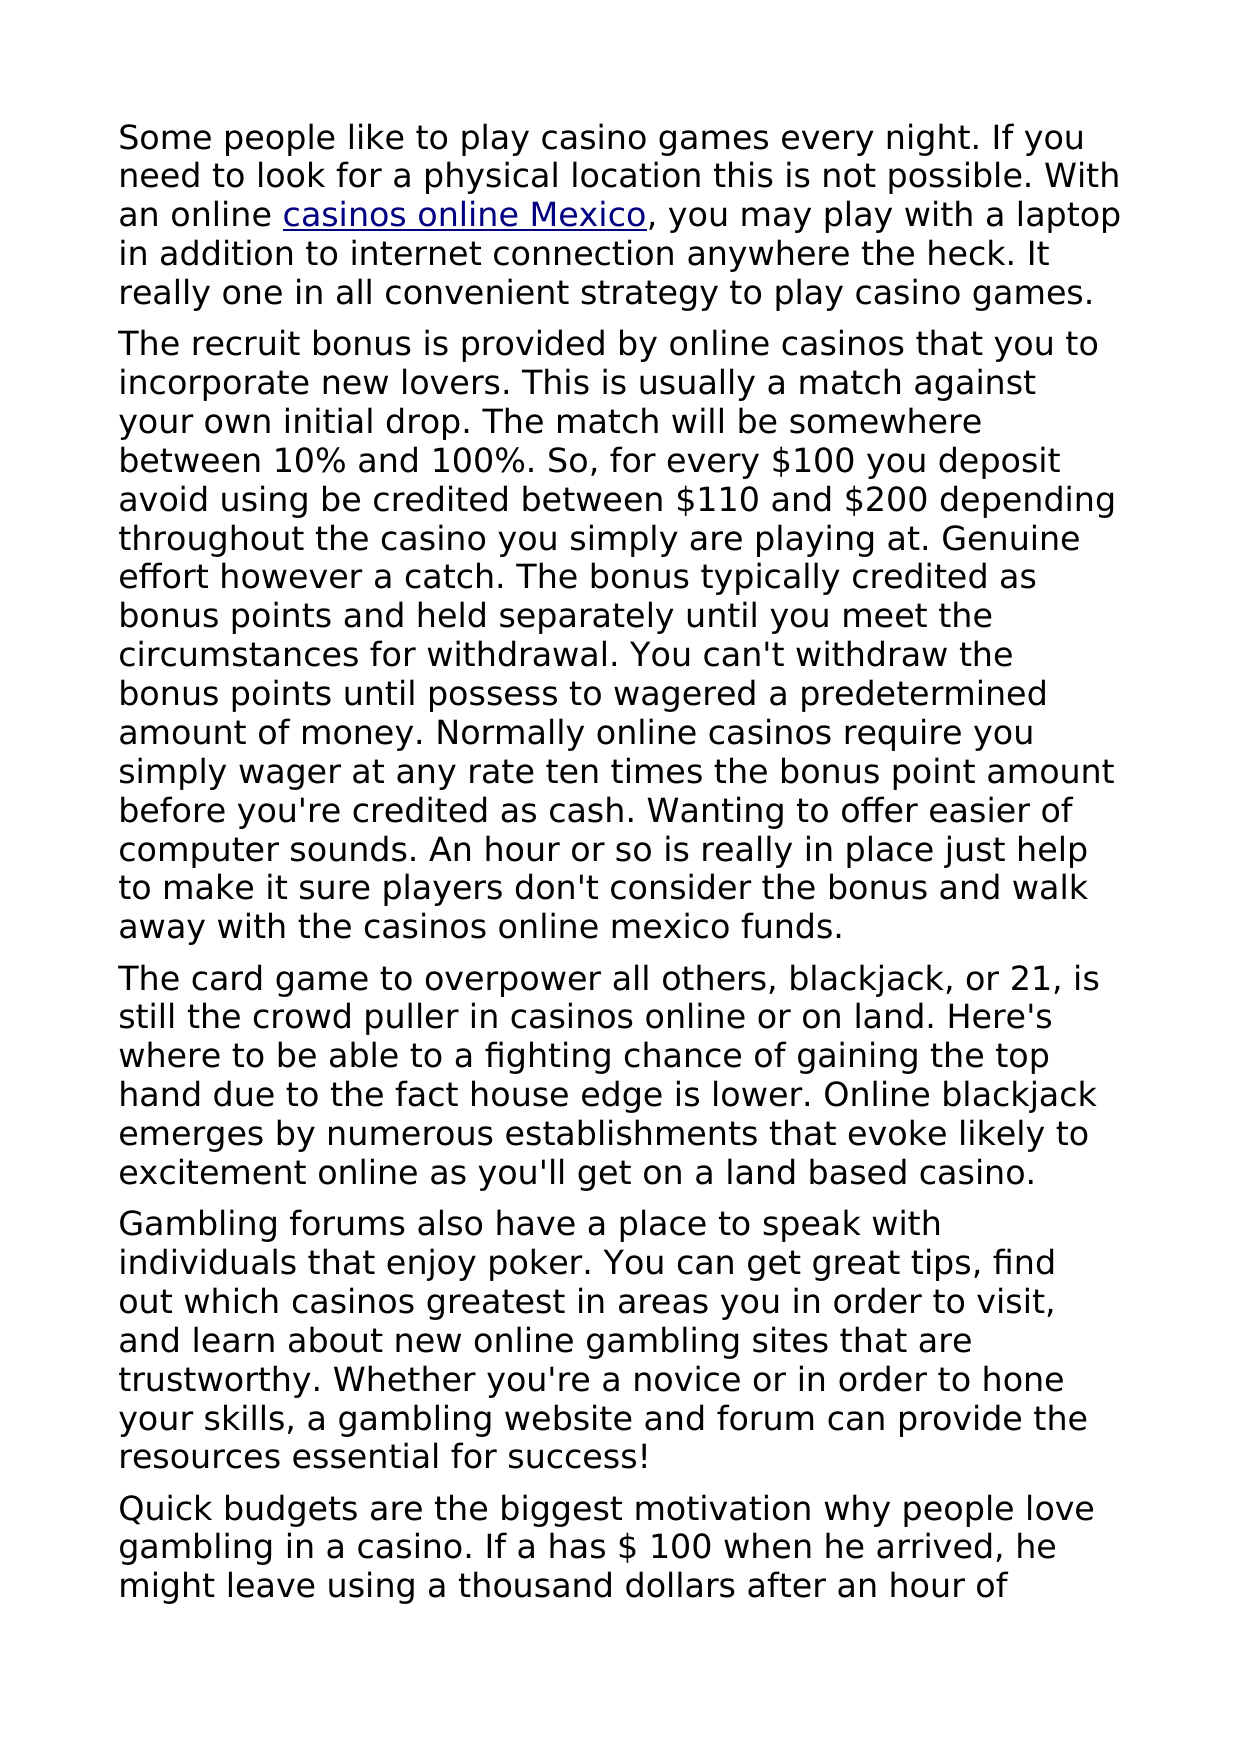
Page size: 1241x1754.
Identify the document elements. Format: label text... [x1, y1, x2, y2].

text The card game to overpower all others, blackjack, or 21, is still the crowd puller in casinos online or on land. Here's where to be able to a fighting chance of gaining the top hand due to the fact house edge is lower. Online blackjack emerges by numerous establishments that evoke likely to excitement online as you'll get on a land based casino. [118, 959, 1122, 1192]
text Some people like to play casino games every night. If you need to look for a physical location this is not possible. With an online casinos online Mexico, you may play with a laptop in addition to internet connection anywhere the heck. It really one in all convenient strategy to play casino games. [118, 118, 1122, 312]
text Quick budgets are the biggest motivation why people love gambling in a casino. If a has $ 100 when he arrived, he might leave using a thousand dollars after an hour of [118, 1489, 1122, 1606]
text The recruit bonus is provided by online casinos that you to incorporate new lovers. This is usually a match against your own initial drop. The match will be somewhere between 10% and 100%. So, for every $100 you deposit avoid using be credited between $110 and $200 depending throughout the casino you simply are playing at. Genuine effort however a catch. The bonus typically credited as bonus points and held separately until you meet the circumstances for withdrawal. You can't withdraw the bonus points until possess to wagered a predetermined amount of money. Normally online casinos require you simply wager at any rate ten times the bonus point amount before you're credited as cash. Wanting to offer easier of computer sounds. An hour or so is really in place just help to make it sure players don't consider the bonus and walk away with the casinos online mexico funds. [118, 325, 1122, 947]
text Gambling forums also have a place to speak with individuals that enjoy poker. You can get great tips, find out which casinos greatest in areas you in order to visit, and learn about new online gambling sites that are trustworthy. Whether you're a novice or in order to hone your skills, a gambling website and forum can provide the resources essential for success! [118, 1205, 1122, 1477]
